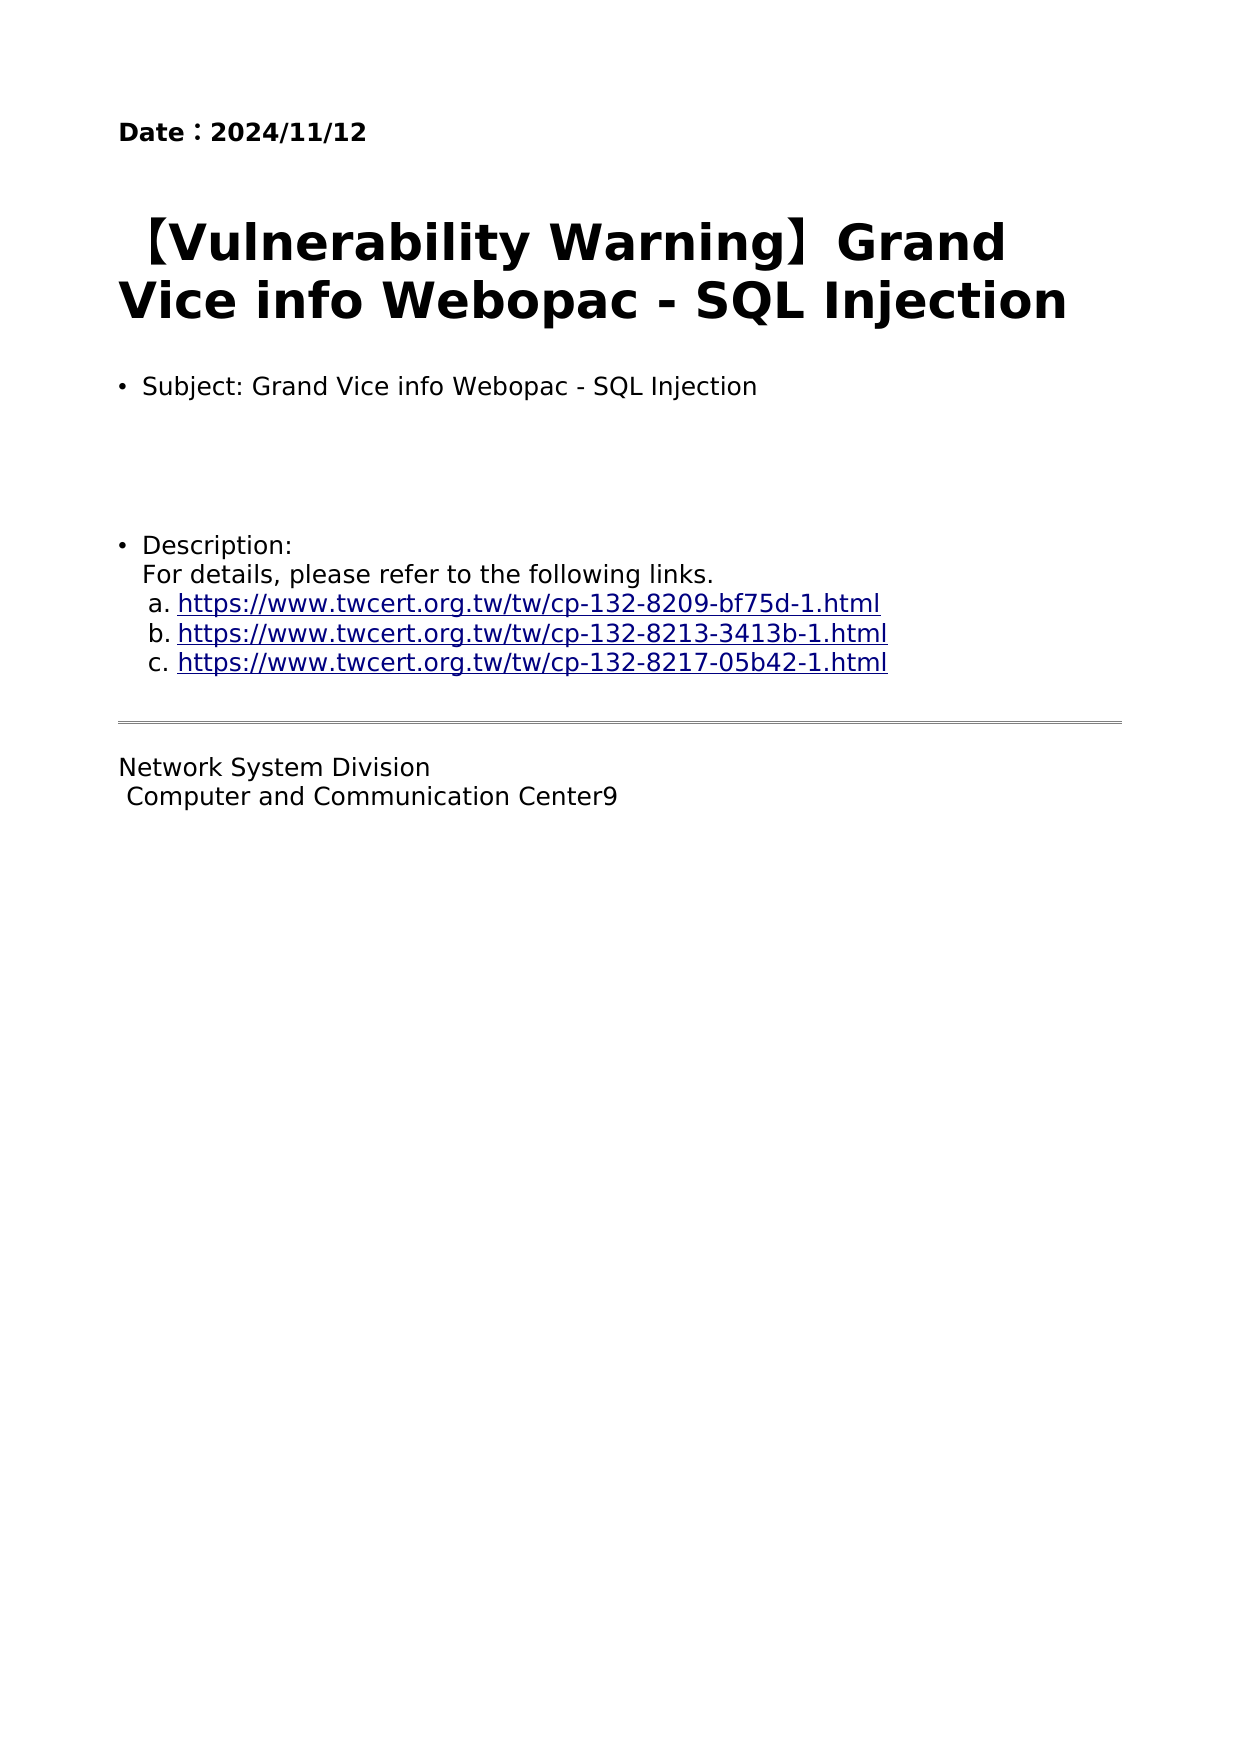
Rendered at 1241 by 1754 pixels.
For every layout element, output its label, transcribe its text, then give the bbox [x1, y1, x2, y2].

subtitle 【Vulnerability Warning】Grand Vice info Webopac - SQL Injection [118, 214, 1122, 330]
list Subject: Grand Vice info Webopac - SQL Injection [118, 372, 1122, 402]
text Date：2024/11/12 [118, 118, 1122, 176]
list https://www.twcert.org.tw/tw/cp-132-8217-05b42-1.html [148, 648, 1122, 677]
text Network System Division Computer and Communication Center9 [118, 753, 1122, 811]
list Description: For details, please refer to the following links. [118, 531, 1122, 590]
list https://www.twcert.org.tw/tw/cp-132-8209-bf75d-1.html [148, 590, 1122, 619]
list https://www.twcert.org.tw/tw/cp-132-8213-3413b-1.html [148, 619, 1122, 648]
